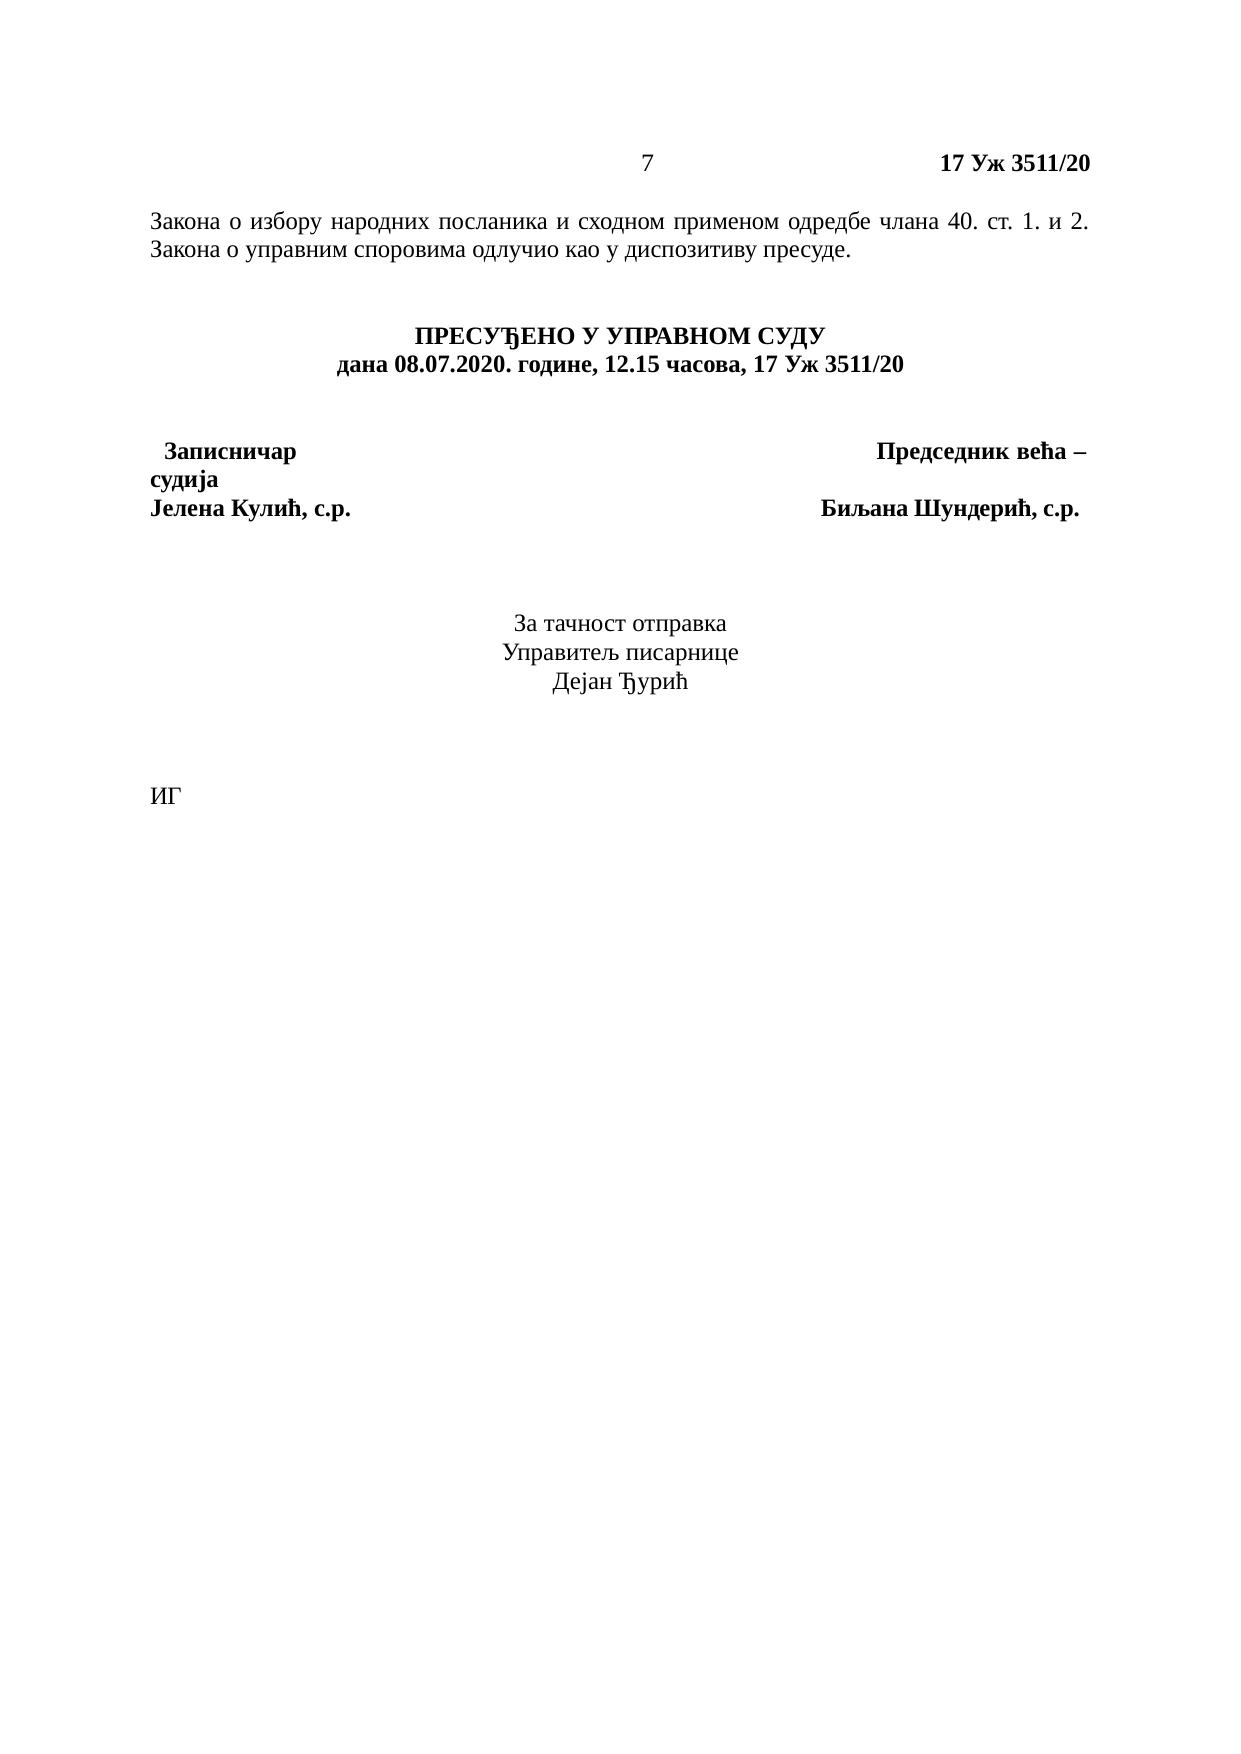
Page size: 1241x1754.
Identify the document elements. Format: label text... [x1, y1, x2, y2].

text За тачност отправка [150, 608, 1091, 637]
text Јелена Кулић, с.р. Биљана Шундерић, с.р. [150, 493, 1091, 522]
text дана 08.07.2020. године, 12.15 часова, 17 Уж 3511/20 [150, 349, 1091, 378]
text Дејан Ђурић [150, 666, 1091, 694]
text ПРЕСУЂЕНО У УПРАВНОМ СУДУ [150, 321, 1091, 349]
text Управитељ писарнице [150, 637, 1091, 666]
text ИГ [150, 781, 1091, 809]
text Закона о избору народних посланика и сходном применом одредбе члана 40. ст. 1. и 2. Закона о управним споровима одлучио као у диспозитиву пресуде. [150, 206, 1091, 263]
text Записничар Председник већа – судија [150, 436, 1091, 493]
